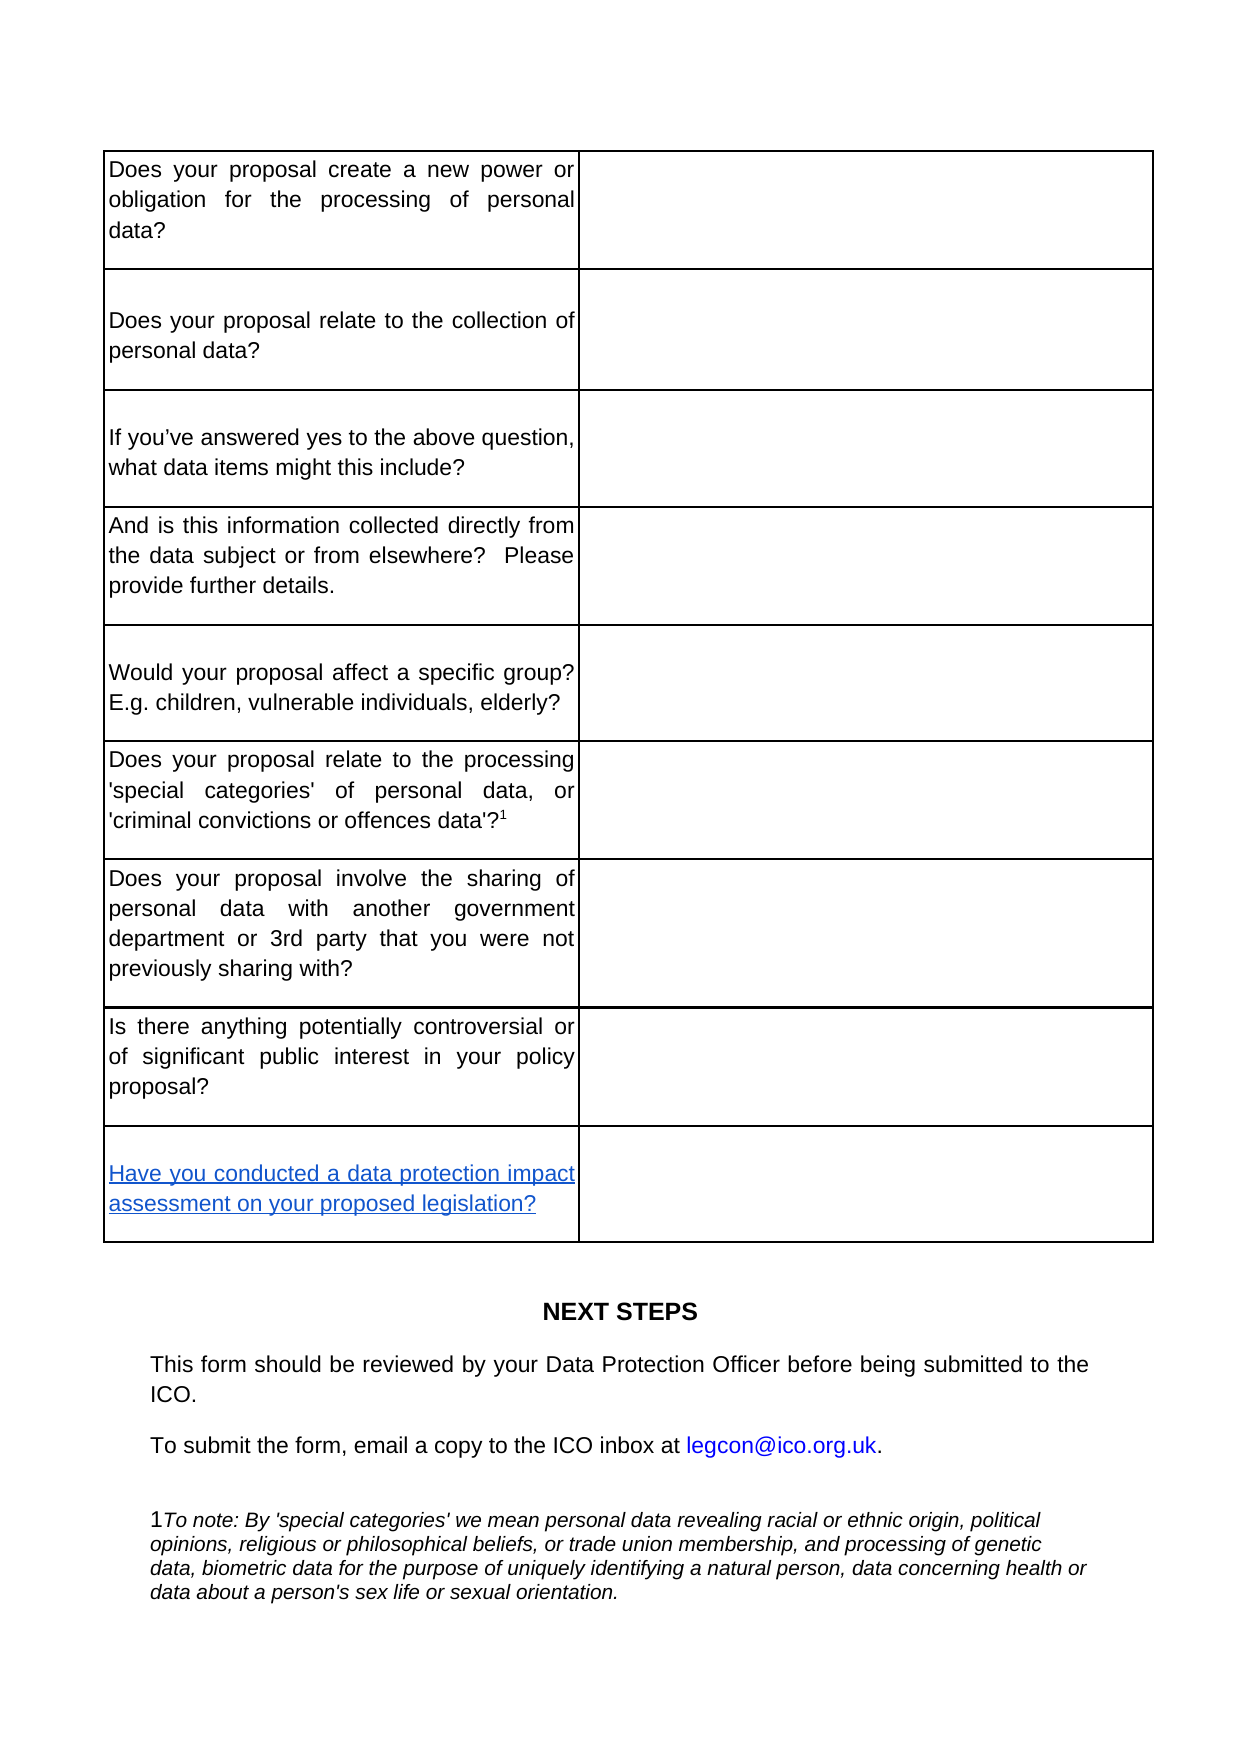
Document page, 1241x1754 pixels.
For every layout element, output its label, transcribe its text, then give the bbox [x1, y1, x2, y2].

text This form should be reviewed by your Data Protection Officer before being submitted to the ICO. [150, 1351, 1090, 1407]
table_cell [580, 508, 1152, 623]
table_cell [580, 626, 1152, 740]
table_cell [580, 742, 1152, 858]
table_cell And is this information collected directly from the data subject or from elsewhere? Please provide further details. [105, 508, 578, 623]
table_cell [580, 1127, 1152, 1241]
table_cell If you’ve answered yes to the above question, what data items might this include? [105, 391, 578, 506]
table_cell Is there anything potentially controversial or of significant public interest in your policy proposal? [105, 1009, 578, 1124]
table_cell Does your proposal relate to the processing 'special categories' of personal data, or 'criminal convictions or offences data'? [105, 742, 578, 858]
table_cell [580, 860, 1152, 1006]
table_cell [580, 270, 1152, 389]
table_cell Does your proposal create a new power or obligation for the processing of personal data? [105, 152, 578, 268]
table_cell Would your proposal affect a specific group? E.g. children, vulnerable individuals, elderly? [105, 626, 578, 740]
table_cell Does your proposal relate to the collection of personal data? [105, 270, 578, 389]
text To submit the form, email a copy to the ICO inbox at legcon@ico.org.uk. [150, 1432, 1090, 1458]
table_cell [580, 152, 1152, 268]
table_cell [580, 391, 1152, 506]
text NEXT STEPS [150, 1297, 1090, 1326]
table_cell Does your proposal involve the sharing of personal data with another government department or 3rd party that you were not previously sharing with? [105, 860, 578, 1006]
table_cell Have you conducted a data protection impact assessment on your proposed legislation? [105, 1127, 578, 1241]
table_cell [580, 1009, 1152, 1124]
